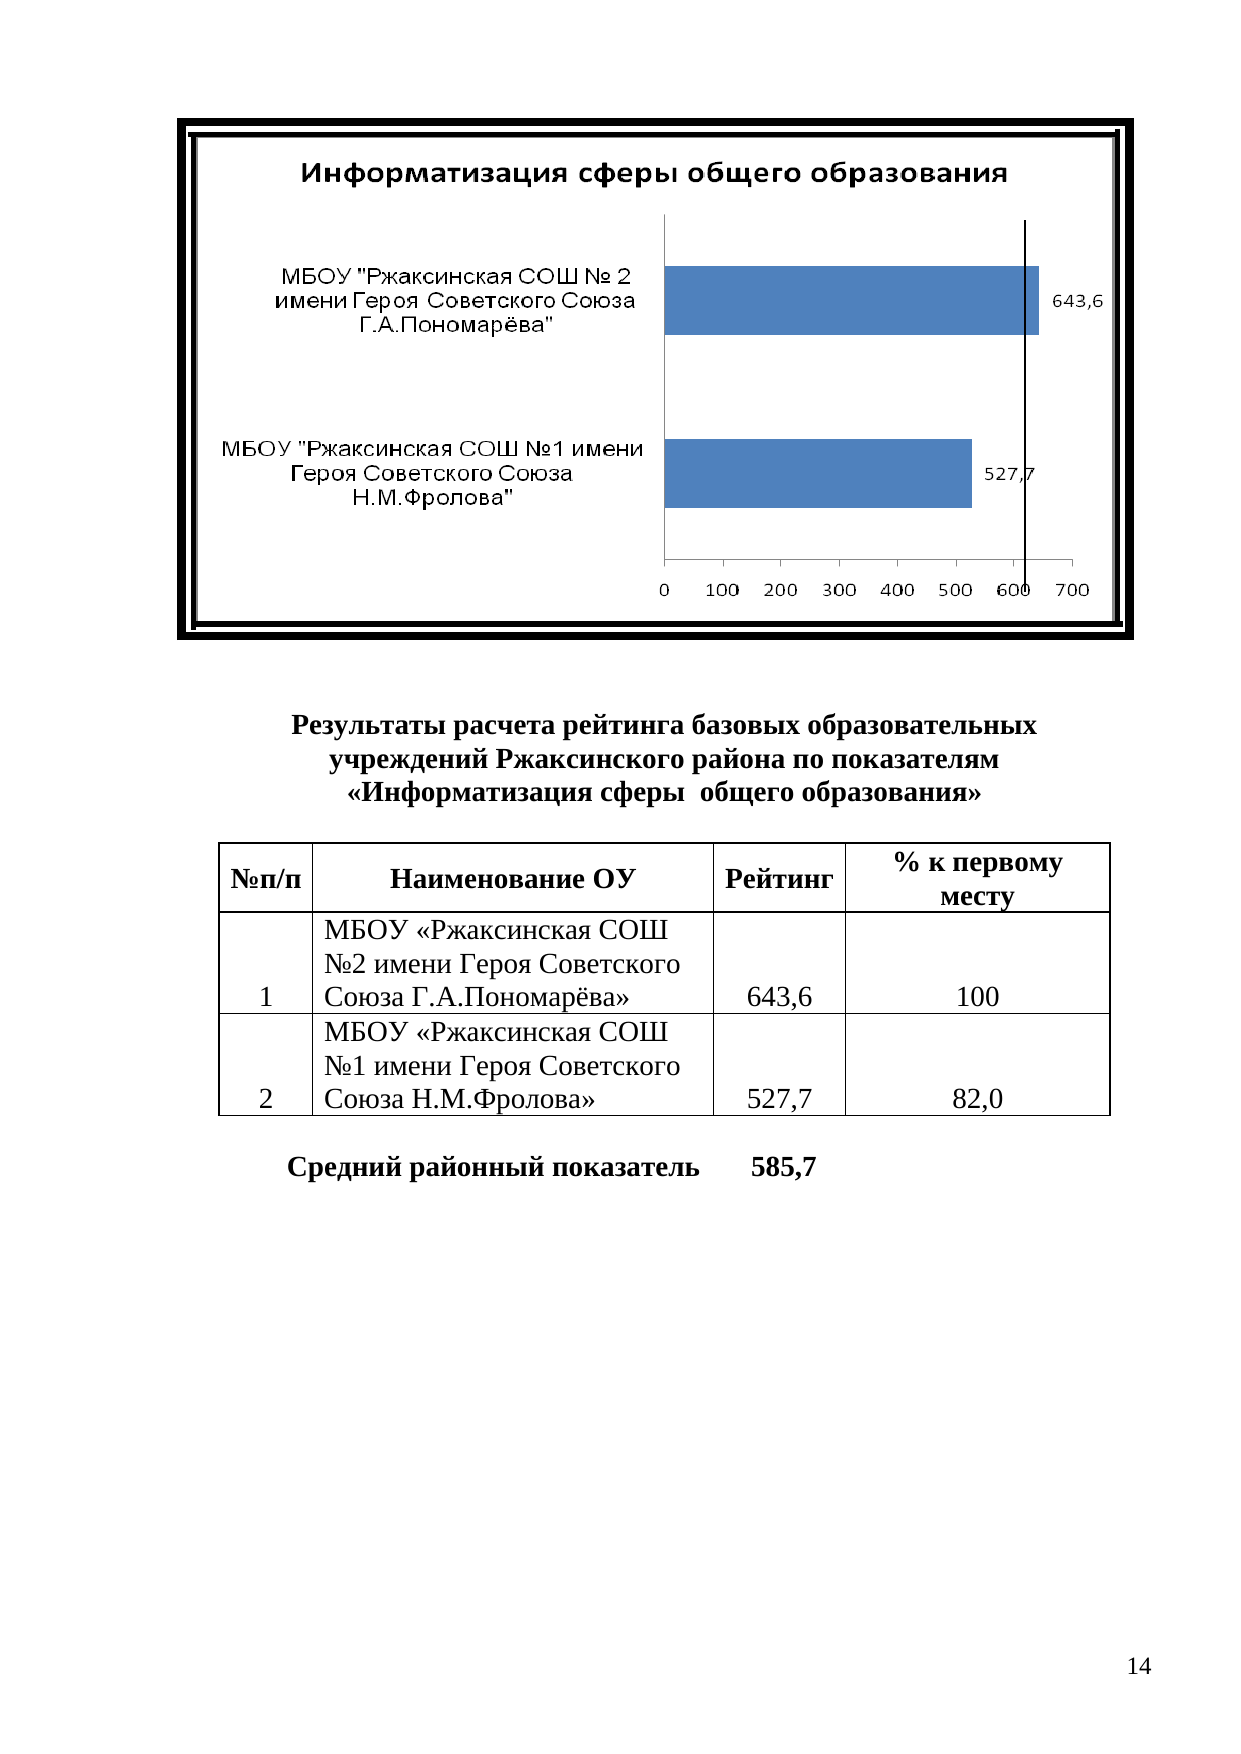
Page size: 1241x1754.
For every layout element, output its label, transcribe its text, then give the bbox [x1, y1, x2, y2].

table_cell 1 [220, 913, 312, 1013]
table_cell % к первому месту [846, 844, 1109, 911]
table_cell 82,0 [846, 1014, 1109, 1115]
table_cell №п/п [220, 844, 312, 911]
table_cell 100 [846, 913, 1109, 1013]
table_cell МБОУ «Ржаксинская СОШ №1 имени Героя Советского Союза Н.М.Фролова» [313, 1014, 713, 1115]
table_cell 527,7 [714, 1014, 845, 1115]
table_cell Наименование ОУ [313, 844, 713, 911]
text Средний районный показатель 585,7 [177, 1149, 1152, 1183]
table_cell Рейтинг [714, 844, 845, 911]
table_cell [845, 808, 1110, 842]
table_cell [313, 808, 714, 842]
table_cell 2 [220, 1014, 312, 1115]
table_cell [219, 808, 313, 842]
picture [196, 137, 1115, 621]
table_header [150, 1485, 1178, 1605]
table_cell [714, 808, 845, 842]
table_cell МБОУ «Ржаксинская СОШ №2 имени Героя Советского Союза Г.А.Пономарёва» [313, 913, 713, 1013]
table_header Результаты расчета рейтинга базовых образовательных учреждений Ржаксинского района по показателям «Информатизация сферы общего образования» [219, 640, 1110, 808]
table_cell 643,6 [714, 913, 845, 1013]
